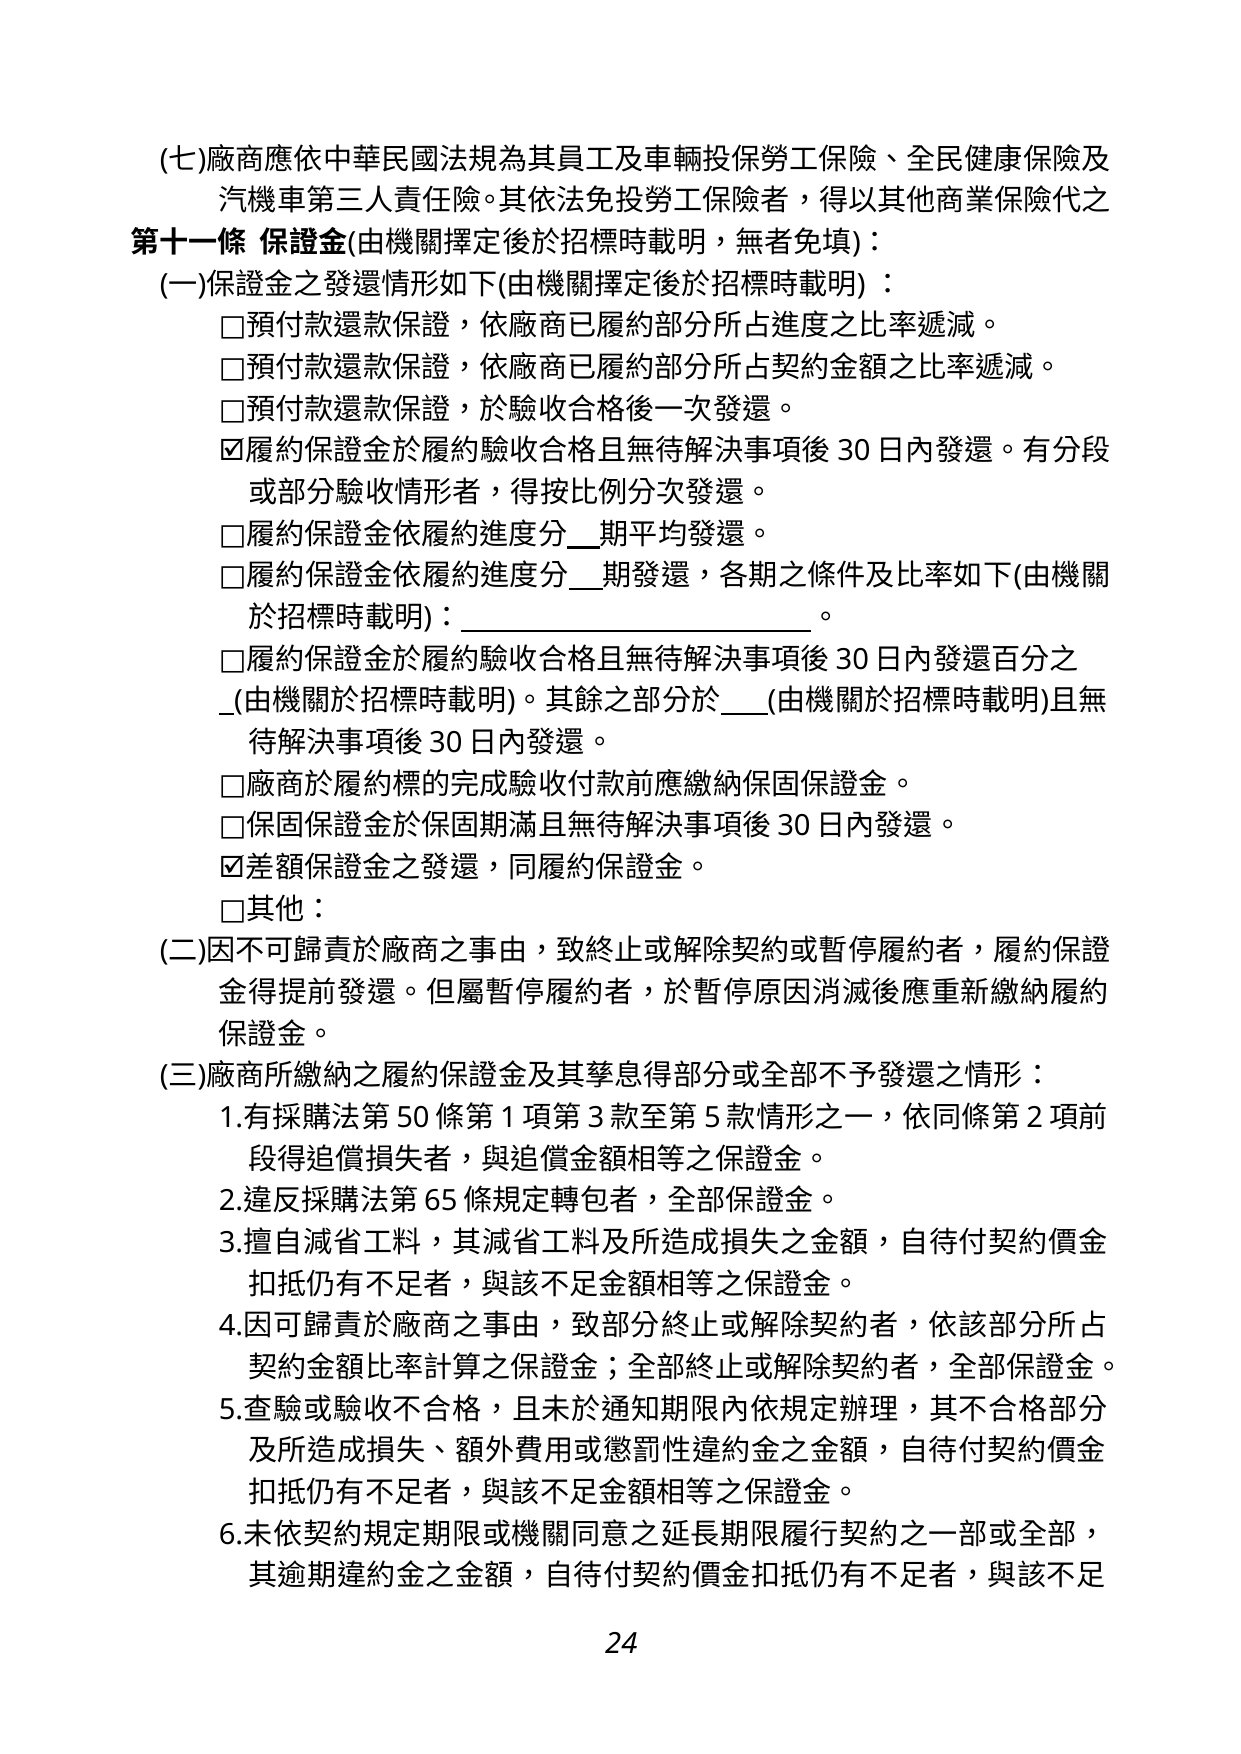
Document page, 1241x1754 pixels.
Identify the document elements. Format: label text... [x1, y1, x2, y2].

text 1.有採購法第50條第1項第3款至第5款情形之一，依同條第2項前段得追償損失者，與追償金額相等之保證金。 [218, 1094, 1108, 1177]
text 6.未依契約規定期限或機關同意之延長期限履行契約之一部或全部，其逾期違約金之金額，自待付契約價金扣抵仍有不足者，與該不足 [218, 1511, 1108, 1594]
text □預付款還款保證，依廠商已履約部分所占進度之比率遞減。 [218, 302, 1110, 344]
text 差額保證金之發還，同履約保證金。 [218, 844, 1108, 886]
text (由機關於招標時載明)。其餘之部分於 (由機關於招標時載明)且無待解決事項後30日內發還。 [218, 677, 1108, 761]
text □保固保證金於保固期滿且無待解決事項後30日內發還。 [218, 802, 1108, 844]
text (二)因不可歸責於廠商之事由，致終止或解除契約或暫停履約者，履約保證金得提前發還。但屬暫停履約者，於暫停原因消滅後應重新繳納履約保證金。 [159, 927, 1110, 1052]
text 2.違反採購法第65條規定轉包者，全部保證金。 [218, 1177, 1108, 1219]
text □其他： [218, 886, 1108, 927]
text 4.因可歸責於廠商之事由，致部分終止或解除契約者，依該部分所占契約金額比率計算之保證金；全部終止或解除契約者，全部保證金。 [218, 1302, 1108, 1386]
text □履約保證金依履約進度分 期發還，各期之條件及比率如下(由機關於招標時載明)： 。 [218, 552, 1110, 636]
text □履約保證金於履約驗收合格且無待解決事項後30日內發還百分之 [218, 636, 1108, 677]
text 3.擅自減省工料，其減省工料及所造成損失之金額，自待付契約價金扣抵仍有不足者，與該不足金額相等之保證金。 [218, 1219, 1108, 1302]
text □預付款還款保證，於驗收合格後一次發還。 [218, 386, 1110, 427]
text □預付款還款保證，依廠商已履約部分所占契約金額之比率遞減。 [218, 344, 1110, 386]
text □履約保證金依履約進度分 期平均發還。 [218, 511, 1110, 552]
text 履約保證金於履約驗收合格且無待解決事項後30日內發還。有分段或部分驗收情形者，得按比例分次發還。 [218, 427, 1110, 511]
text (一)保證金之發還情形如下(由機關擇定後於招標時載明) ： [159, 261, 1110, 302]
text (七)廠商應依中華民國法規為其員工及車輛投保勞工保險、全民健康保險及汽機車第三人責任險。其依法免投勞工保險者，得以其他商業保險代之。 [159, 136, 1110, 219]
text 第十一條 保證金(由機關擇定後於招標時載明，無者免填)： [130, 219, 1110, 261]
text (三)廠商所繳納之履約保證金及其孳息得部分或全部不予發還之情形： [159, 1052, 1110, 1094]
text □廠商於履約標的完成驗收付款前應繳納保固保證金。 [218, 761, 1108, 802]
text 5.查驗或驗收不合格，且未於通知期限內依規定辦理，其不合格部分及所造成損失、額外費用或懲罰性違約金之金額，自待付契約價金扣抵仍有不足者，與該不足金額相等之保證金。 [218, 1386, 1108, 1511]
